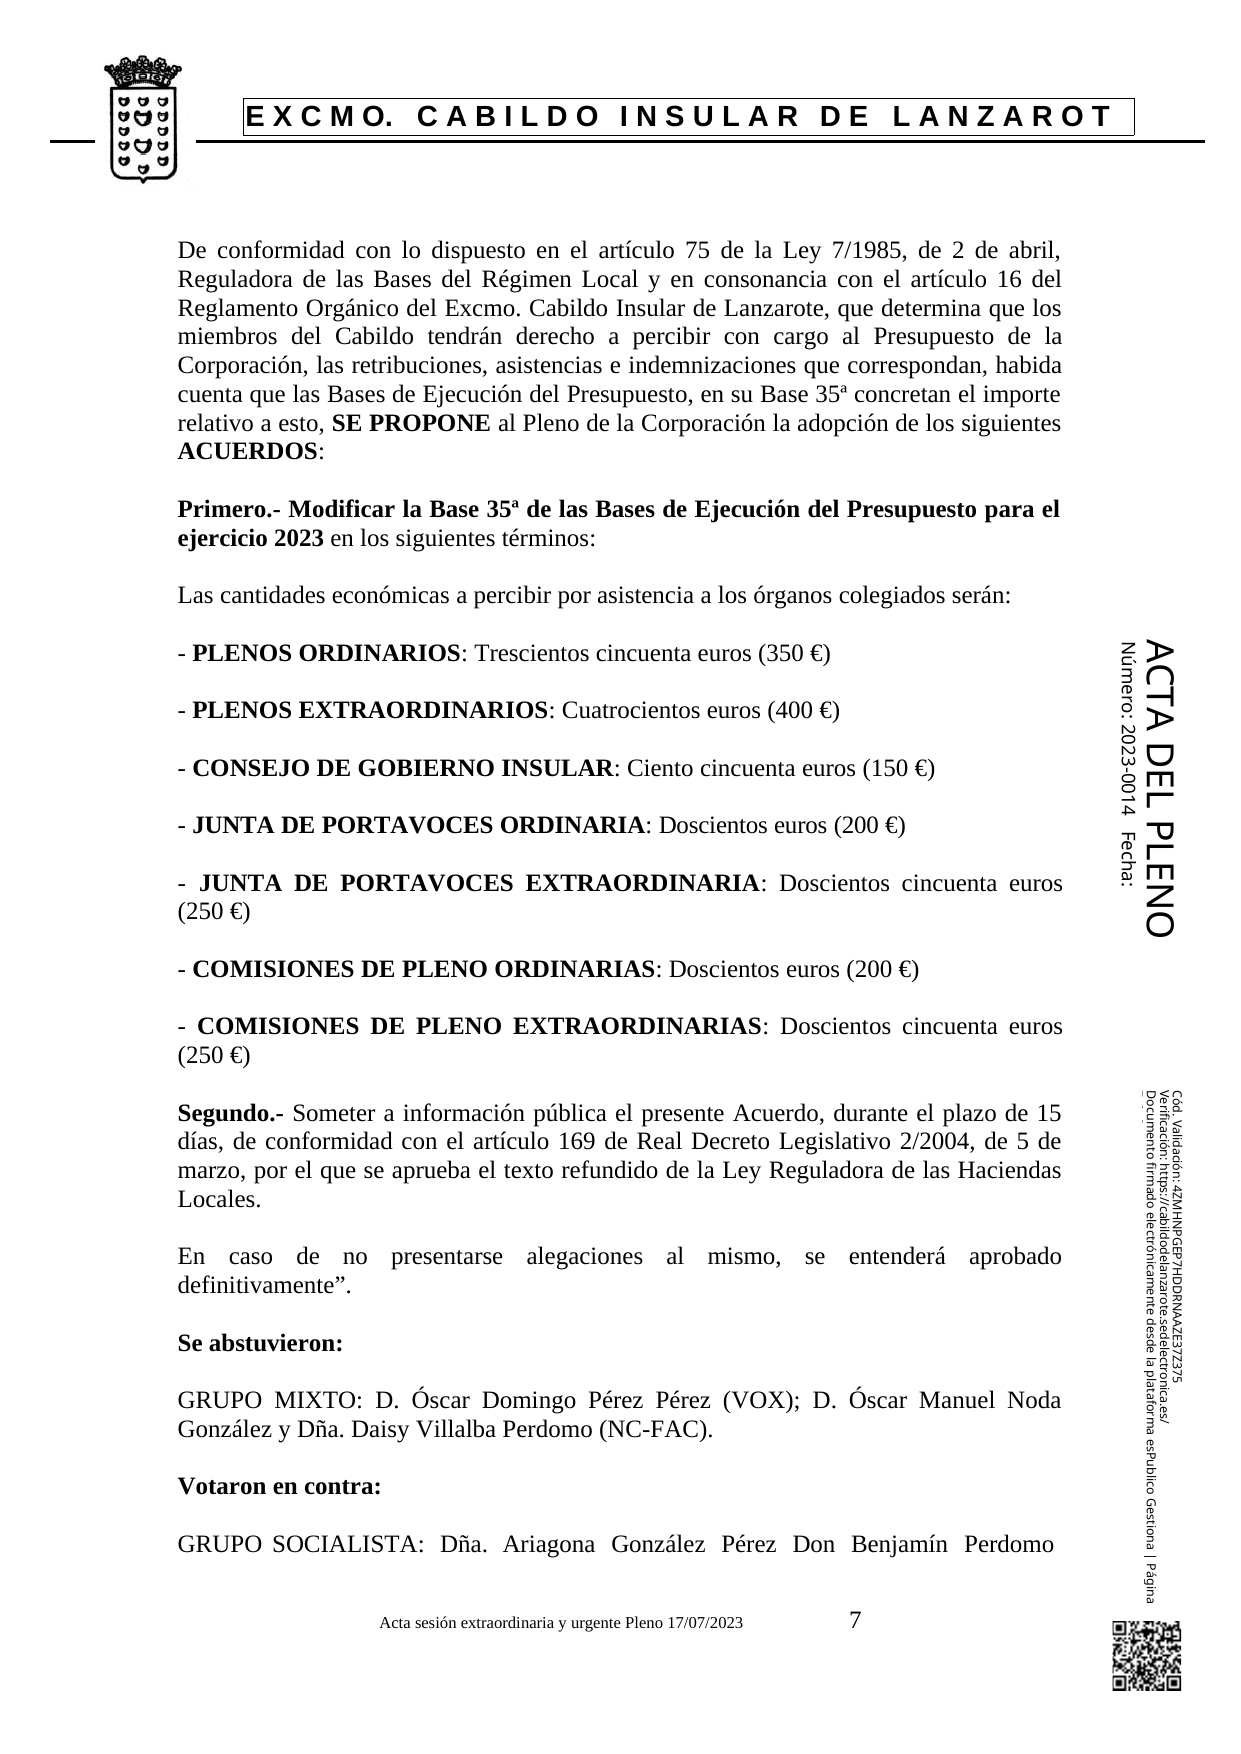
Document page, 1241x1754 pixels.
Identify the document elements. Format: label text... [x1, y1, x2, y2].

text Las cantidades económicas a percibir por asistencia a los órganos colegiados serán: [177, 580, 1192, 609]
text GRUPO SOCIALISTA: Dña. Ariagona González Pérez Don Benjamín Perdomo [177, 1529, 1143, 1558]
picture [95, 39, 196, 193]
list COMISIONES DE PLENO EXTRAORDINARIAS: Doscientos cincuenta euros (250 €) [177, 1011, 1063, 1069]
subtitle Se abstuvieron: [177, 1328, 1143, 1356]
list JUNTA DE PORTAVOCES EXTRAORDINARIA: Doscientos cincuenta euros (250 €) [177, 868, 1063, 925]
list CONSEJO DE GOBIERNO INSULAR: Ciento cincuenta euros (150 €) [177, 753, 1117, 781]
list Número: 2023-0014 Fecha: 07/08/2023 [1117, 641, 1140, 984]
list JUNTA DE PORTAVOCES ORDINARIA: Doscientos euros (200 €) [177, 810, 1117, 839]
text Verificación: https://cabildodelanzarote.sedelectronica.es/ [1158, 1090, 1171, 1611]
text GRUPO MIXTO: D. Óscar Domingo Pérez Pérez (VOX); D. Óscar Manuel Noda González y Dña. Daisy Villalba Perdomo (NC-FAC). [177, 1385, 1062, 1443]
list ACTA DEL PLENO [1140, 639, 1183, 984]
list PLENOS EXTRAORDINARIOS: Cuatrocientos euros (400 €) [177, 695, 1117, 724]
text De conformidad con lo dispuesto en el artículo 75 de la Ley 7/1985, de 2 de abril, Reguladora de las Bases del Régimen Local y en consonancia con el artículo 16 del Reglamento Orgánico del Excmo. Cabildo Insular de Lanzarote, que determina que los miembros del Cabildo tendrán derecho a percibir con cargo al Presupuesto de la Corporación, las retribuciones, asistencias e indemnizaciones que correspondan, habida cuenta que las Bases de Ejecución del Presupuesto, en su Base 35ª concretan el importe relativo a esto, SE PROPONE al Pleno de la Corporación la adopción de los siguientes ACUERDOS: [177, 235, 1063, 465]
text Segundo.- Someter a información pública el presente Acuerdo, durante el plazo de 15 días, de conformidad con el artículo 169 de Real Decreto Legislativo 2/2004, de 5 de marzo, por el que se aprueba el texto refundido de la Ley Reguladora de las Haciendas Locales. [177, 1098, 1063, 1213]
text En caso de no presentarse alegaciones al mismo, se entenderá aprobado definitivamente”. [177, 1241, 1063, 1299]
list PLENOS ORDINARIOS: Trescientos cincuenta euros (350 €) [177, 638, 1192, 666]
list COMISIONES DE PLENO ORDINARIAS: Doscientos euros (200 €) [177, 954, 1117, 983]
picture [1112, 1621, 1182, 1691]
text Cód. Validación: 4ZMHNPGEP7HDDRNAAZE37Z375 [1171, 1090, 1184, 1611]
subtitle Votaron en contra: [177, 1471, 1143, 1500]
text Primero.- Modificar la Base 35ª de las Bases de Ejecución del Presupuesto para el ejercicio 2023 en los siguientes términos: [177, 494, 1061, 551]
text Documento firmado electrónicamente desde la plataforma esPublico Gestiona | Página 7 de 9 [1143, 1090, 1158, 1611]
text Acta sesión extraordinaria y urgente Pleno 17/07/2023 7 [379, 1605, 1192, 1634]
